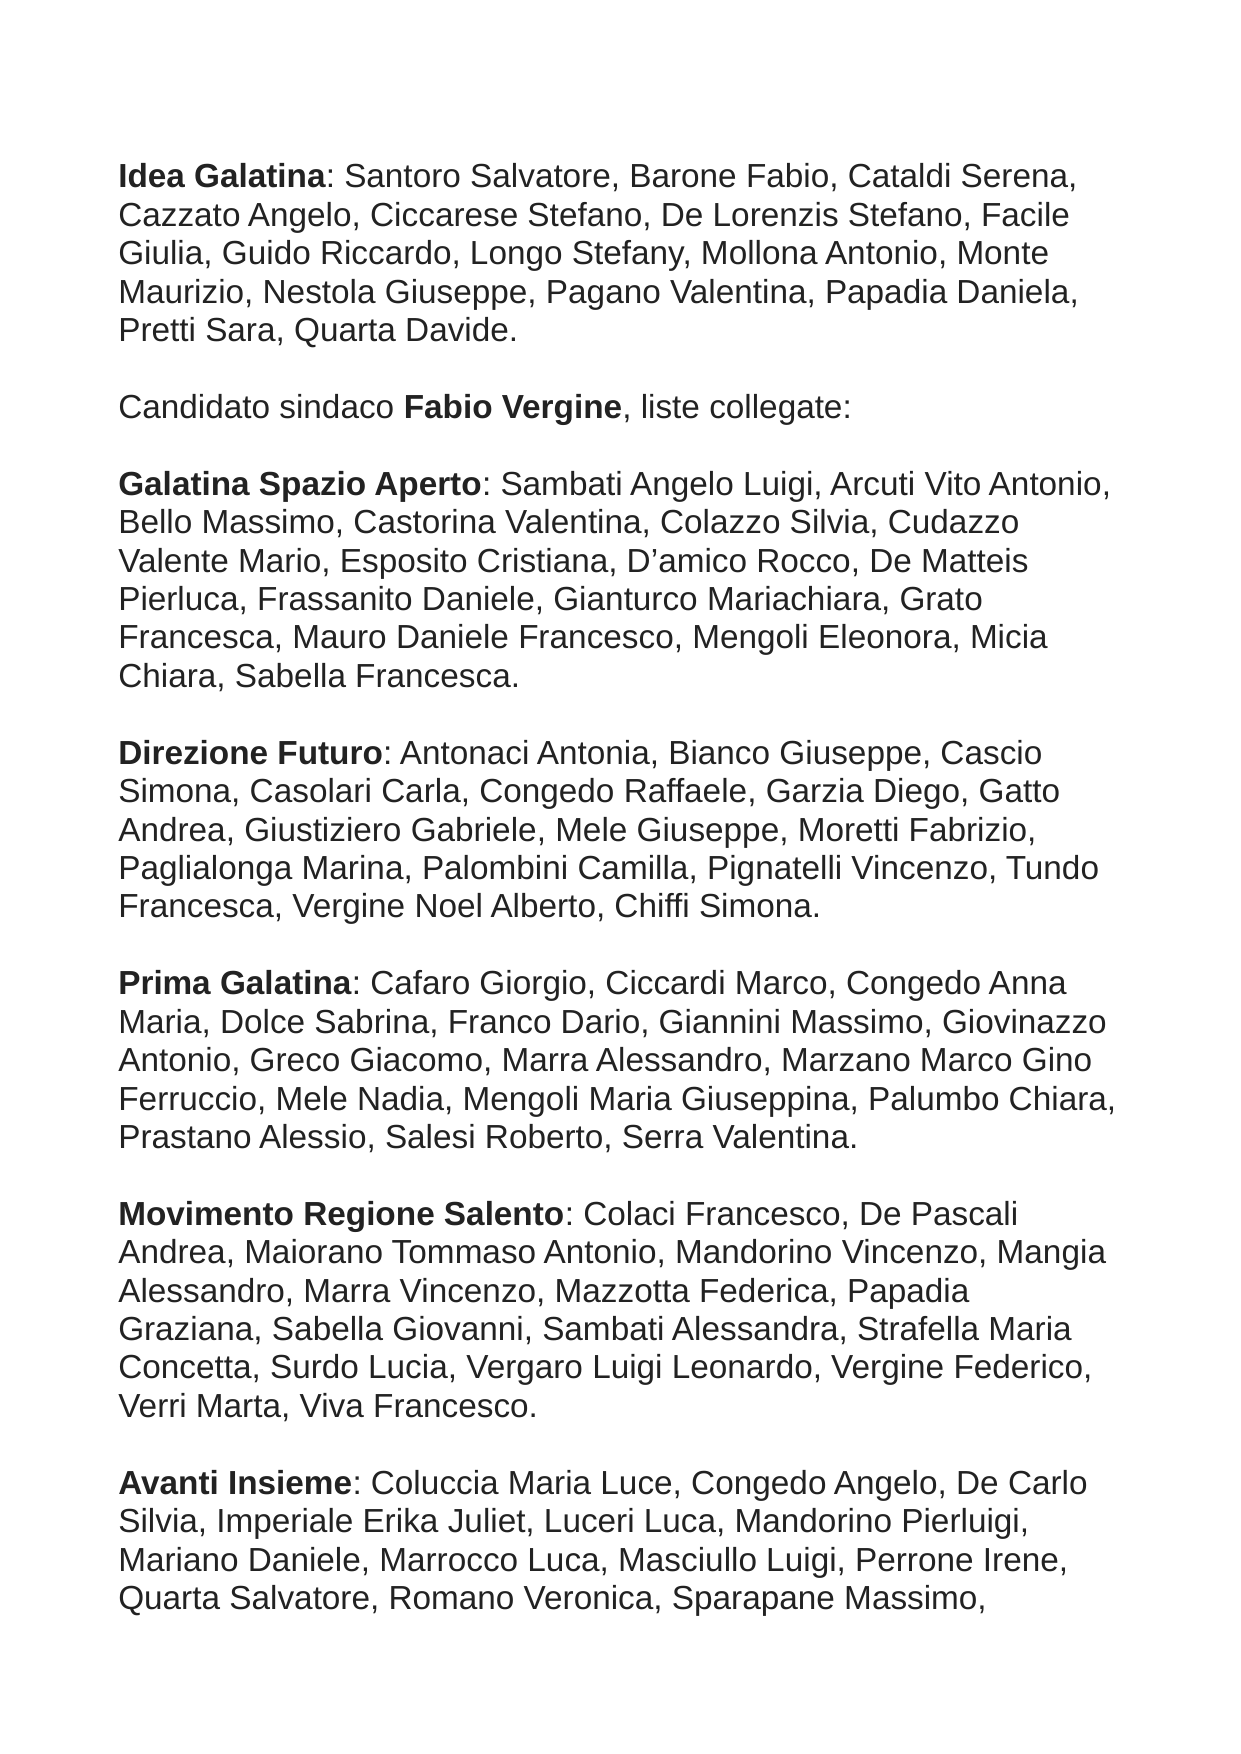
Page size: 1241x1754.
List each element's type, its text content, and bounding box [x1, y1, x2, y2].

text Candidato sindaco Fabio Vergine, liste collegate: [118, 349, 1122, 425]
text Galatina Spazio Aperto: Sambati Angelo Luigi, Arcuti Vito Antonio, Bello Massimo, Castorina Valentina, Colazzo Silvia, Cudazzo Valente Mario, Esposito Cristiana, D’amico Rocco, De Matteis Pierluca, Frassanito Daniele, Gianturco Mariachiara, Grato Francesca, Mauro Daniele Francesco, Mengoli Eleonora, Micia Chiara, Sabella Francesca. Direzione Futuro: Antonaci Antonia, Bianco Giuseppe, Cascio Simona, Casolari Carla, Congedo Raffaele, Garzia Diego, Gatto Andrea, Giustiziero Gabriele, Mele Giuseppe, Moretti Fabrizio, Paglialonga Marina, Palombini Camilla, Pignatelli Vincenzo, Tundo Francesca, Vergine Noel Alberto, Chiffi Simona. Prima Galatina: Cafaro Giorgio, Ciccardi Marco, Congedo Anna Maria, Dolce Sabrina, Franco Dario, Giannini Massimo, Giovinazzo Antonio, Greco Giacomo, Marra Alessandro, Marzano Marco Gino Ferruccio, Mele Nadia, Mengoli Maria Giuseppina, Palumbo Chiara, Prastano Alessio, Salesi Roberto, Serra Valentina. Movimento Regione Salento: Colaci Francesco, De Pascali Andrea, Maiorano Tommaso Antonio, Mandorino Vincenzo, Mangia Alessandro, Marra Vincenzo, Mazzotta Federica, Papadia Graziana, Sabella Giovanni, Sambati Alessandra, Strafella Maria Concetta, Surdo Lucia, Vergaro Luigi Leonardo, Vergine Federico, Verri Marta, Viva Francesco. Avanti Insieme: Coluccia Maria Luce, Congedo Angelo, De Carlo Silvia, Imperiale Erika Juliet, Luceri Luca, Mandorino Pierluigi, Mariano Daniele, Marrocco Luca, Masciullo Luigi, Perrone Irene, Quarta Salvatore, Romano Veronica, Sparapane Massimo, [118, 425, 1122, 1616]
text Idea Galatina: Santoro Salvatore, Barone Fabio, Cataldi Serena, Cazzato Angelo, Ciccarese Stefano, De Lorenzis Stefano, Facile Giulia, Guido Riccardo, Longo Stefany, Mollona Antonio, Monte Maurizio, Nestola Giuseppe, Pagano Valentina, Papadia Daniela, Pretti Sara, Quarta Davide. [118, 118, 1122, 349]
